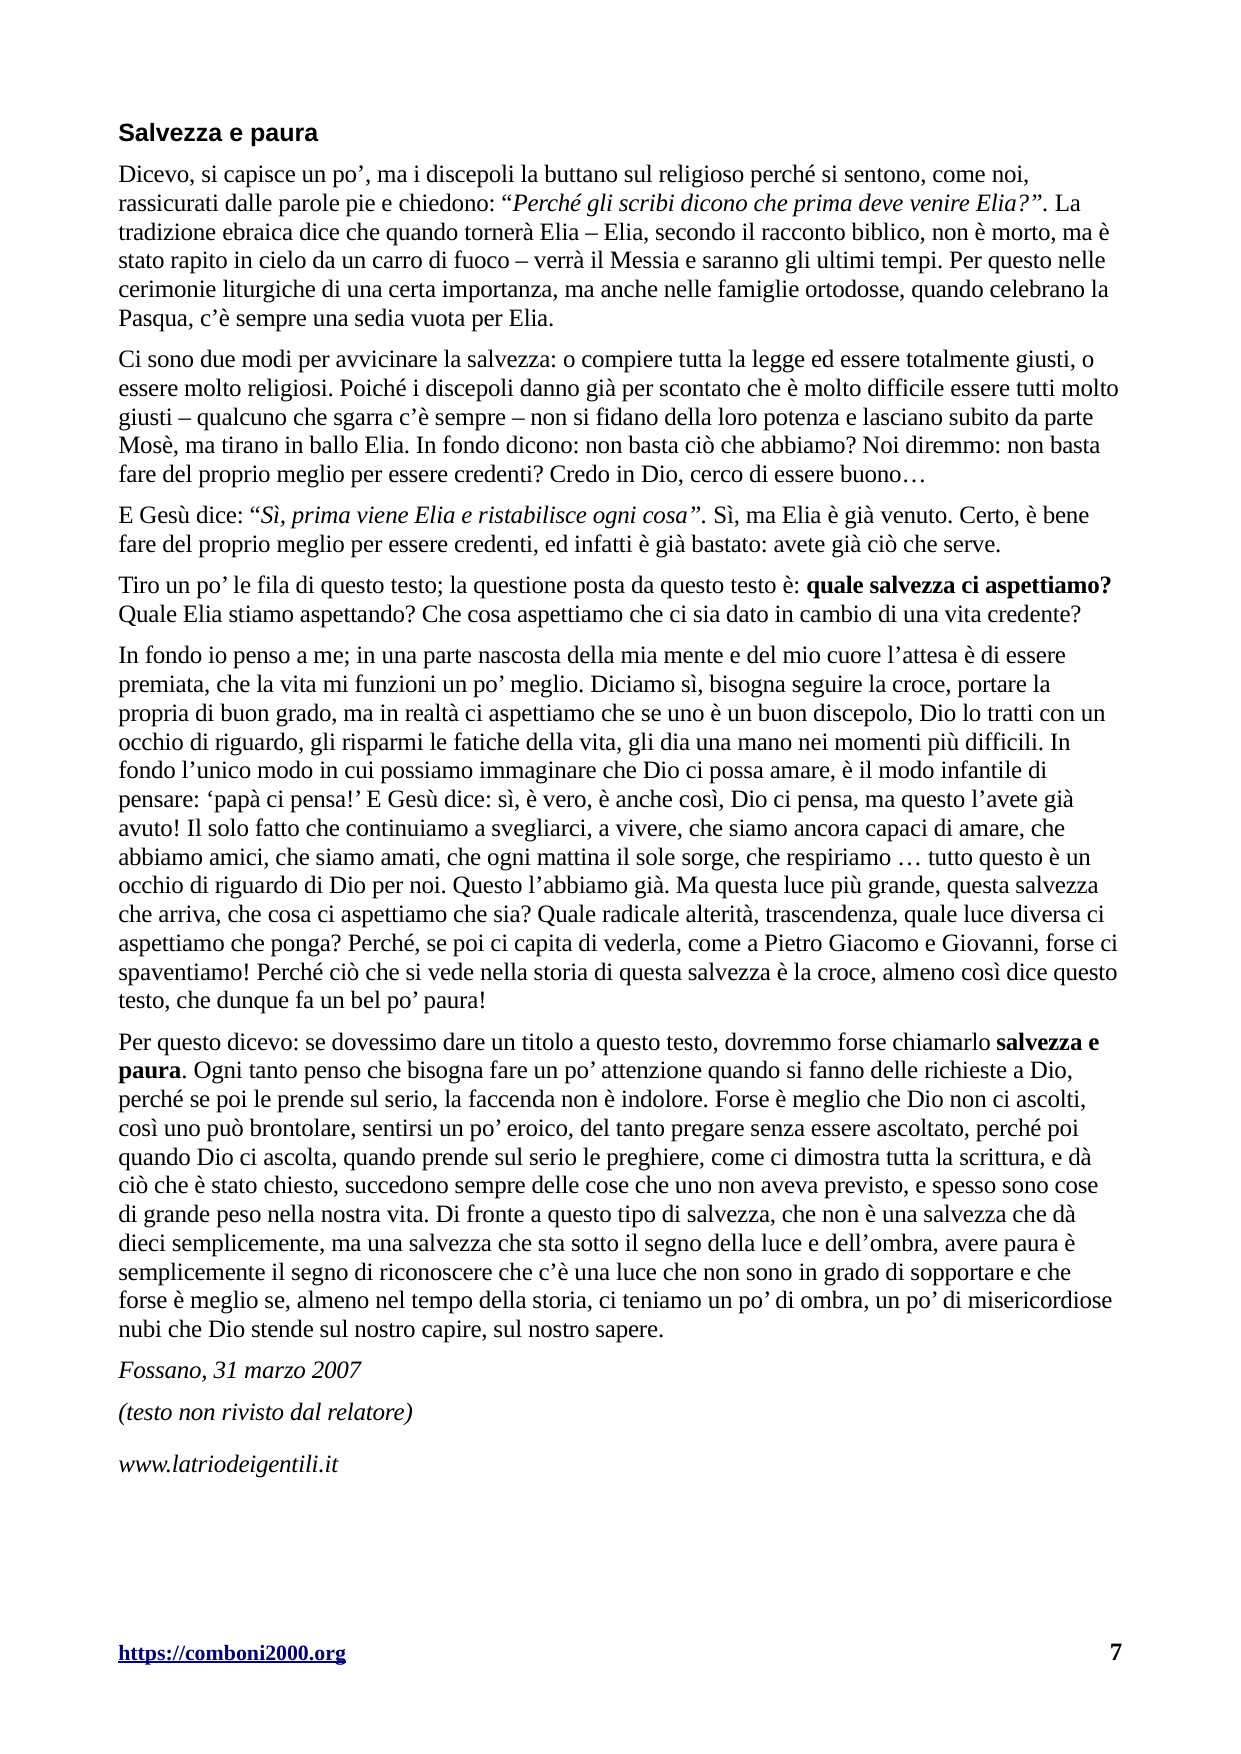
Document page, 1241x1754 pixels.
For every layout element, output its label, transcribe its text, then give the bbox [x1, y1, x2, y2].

text Per questo dicevo: se dovessimo dare un titolo a questo testo, dovremmo forse chiamarlo salvezza e paura. Ogni tanto penso che bisogna fare un po’ attenzione quando si fanno delle richieste a Dio, perché se poi le prende sul serio, la faccenda non è indolore. Forse è meglio che Dio non ci ascolti, così uno può brontolare, sentirsi un po’ eroico, del tanto pregare senza essere ascoltato, perché poi quando Dio ci ascolta, quando prende sul serio le preghiere, come ci dimostra tutta la scrittura, e dà ciò che è stato chiesto, succedono sempre delle cose che uno non aveva previsto, e spesso sono cose di grande peso nella nostra vita. Di fronte a questo tipo di salvezza, che non è una salvezza che dà dieci semplicemente, ma una salvezza che sta sotto il segno della luce e dell’ombra, avere paura è semplicemente il segno di riconoscere che c’è una luce che non sono in grado di sopportare e che forse è meglio se, almeno nel tempo della storia, ci teniamo un po’ di ombra, un po’ di misericordiose nubi che Dio stende sul nostro capire, sul nostro sapere. [118, 1027, 1122, 1343]
text In fondo io penso a me; in una parte nascosta della mia mente e del mio cuore l’attesa è di essere premiata, che la vita mi funzioni un po’ meglio. Diciamo sì, bisogna seguire la croce, portare la propria di buon grado, ma in realtà ci aspettiamo che se uno è un buon discepolo, Dio lo tratti con un occhio di riguardo, gli risparmi le fatiche della vita, gli dia una mano nei momenti più difficili. In fondo l’unico modo in cui possiamo immaginare che Dio ci possa amare, è il modo infantile di pensare: ‘papà ci pensa!’ E Gesù dice: sì, è vero, è anche così, Dio ci pensa, ma questo l’avete già avuto! Il solo fatto che continuiamo a svegliarci, a vivere, che siamo ancora capaci di amare, che abbiamo amici, che siamo amati, che ogni mattina il sole sorge, che respiriamo … tutto questo è un occhio di riguardo di Dio per noi. Questo l’abbiamo già. Ma questa luce più grande, questa salvezza che arriva, che cosa ci aspettiamo che sia? Quale radicale alterità, trascendenza, quale luce diversa ci aspettiamo che ponga? Perché, se poi ci capita di vederla, come a Pietro Giacomo e Giovanni, forse ci spaventiamo! Perché ciò che si vede nella storia di questa salvezza è la croce, almeno così dice questo testo, che dunque fa un bel po’ paura! [118, 641, 1122, 1014]
text Ci sono due modi per avvicinare la salvezza: o compiere tutta la legge ed essere totalmente giusti, o essere molto religiosi. Poiché i discepoli danno già per scontato che è molto difficile essere tutti molto giusti – qualcuno che sgarra c’è sempre – non si fidano della loro potenza e lasciano subito da parte Mosè, ma tirano in ballo Elia. In fondo dicono: non basta ciò che abbiamo? Noi diremmo: non basta fare del proprio meglio per essere credenti? Credo in Dio, cerco di essere buono… [118, 344, 1122, 488]
text Fossano, 31 marzo 2007 [118, 1356, 1122, 1384]
subtitle Salvezza e paura [118, 118, 1122, 147]
text Dicevo, si capisce un po’, ma i discepoli la buttano sul religioso perché si sentono, come noi, rassicurati dalle parole pie e chiedono: “Perché gli scribi dicono che prima deve venire Elia?”. La tradizione ebraica dice che quando tornerà Elia – Elia, secondo il racconto biblico, non è morto, ma è stato rapito in cielo da un carro di fuoco – verrà il Messia e saranno gli ultimi tempi. Per questo nelle cerimonie liturgiche di una certa importanza, ma anche nelle famiglie ortodosse, quando celebrano la Pasqua, c’è sempre una sedia vuota per Elia. [118, 159, 1122, 332]
text E Gesù dice: “Sì, prima viene Elia e ristabilisce ogni cosa”. Sì, ma Elia è già venuto. Certo, è bene fare del proprio meglio per essere credenti, ed infatti è già bastato: avete già ciò che serve. [118, 501, 1122, 558]
text www.latriodeigentili.it [118, 1444, 1122, 1479]
text Tiro un po’ le fila di questo testo; la questione posta da questo testo è: quale salvezza ci aspettiamo? Quale Elia stiamo aspettando? Che cosa aspettiamo che ci sia dato in cambio di una vita credente? [118, 571, 1122, 628]
text (testo non rivisto dal relatore) [118, 1397, 1122, 1426]
